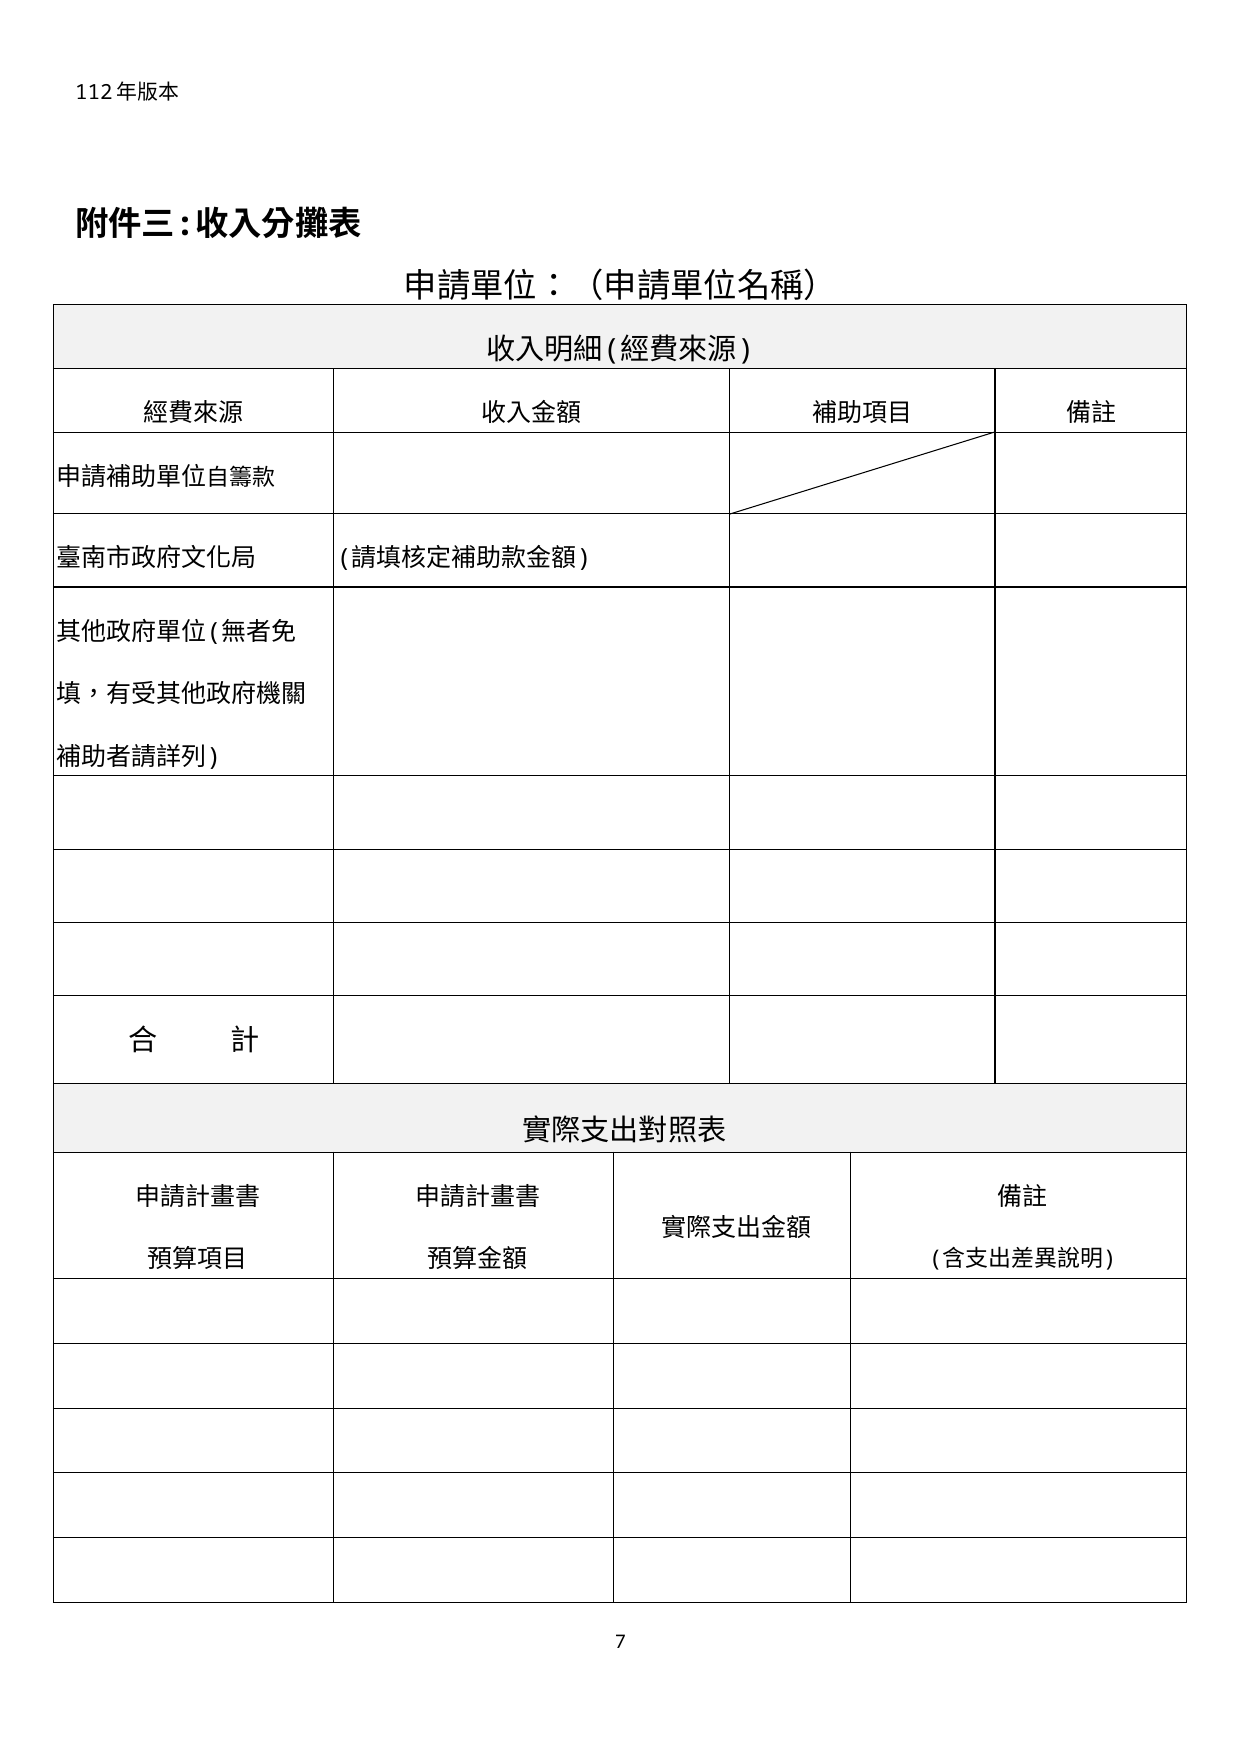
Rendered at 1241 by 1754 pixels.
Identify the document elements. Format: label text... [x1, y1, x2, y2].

table_cell [996, 923, 1186, 995]
table_cell [614, 1344, 850, 1407]
table_cell [851, 1344, 1186, 1407]
table_cell [334, 996, 729, 1083]
table_cell 其他政府單位(無者免填，有受其他政府機關補助者請詳列) [54, 588, 333, 775]
table_cell [334, 1409, 613, 1472]
table_cell [730, 588, 994, 775]
table_cell [996, 776, 1186, 848]
table_cell 臺南市政府文化局 [54, 514, 333, 586]
table_cell [54, 776, 333, 848]
table_cell [334, 1538, 613, 1602]
table_cell [730, 514, 994, 586]
table_cell [334, 433, 729, 513]
table_cell [54, 1409, 333, 1472]
table_cell 備註 [996, 369, 1186, 432]
table_cell [851, 1538, 1186, 1602]
table_cell [334, 1279, 613, 1342]
table_cell (請填核定補助款金額) [334, 514, 729, 586]
table_cell 補助項目 [730, 369, 994, 432]
table_cell [54, 850, 333, 922]
table_cell [851, 1409, 1186, 1472]
table_cell [996, 850, 1186, 922]
table_cell [614, 1538, 850, 1602]
table_header 收入明細(經費來源) [54, 305, 1186, 368]
table_cell [851, 1279, 1186, 1342]
table_cell [334, 1344, 613, 1407]
table_cell [996, 433, 1186, 513]
table_cell [54, 1473, 333, 1537]
table_cell [334, 588, 729, 775]
table_cell 合 計 [54, 996, 333, 1083]
table_cell [54, 923, 333, 995]
table_cell [54, 1538, 333, 1602]
table_cell [334, 776, 729, 848]
table_cell [996, 996, 1186, 1083]
table_cell [730, 433, 986, 513]
table_cell [614, 1473, 850, 1537]
table_cell 實際支出金額 [614, 1153, 850, 1278]
table_cell [614, 1409, 850, 1472]
table_cell 申請補助單位自籌款 [54, 433, 333, 513]
table_cell [996, 514, 1186, 586]
text 申請單位：（申請單位名稱） [75, 242, 1165, 304]
table_cell [730, 923, 994, 995]
table_cell 備註 (含支出差異說明) [851, 1153, 1186, 1278]
table_cell [996, 588, 1186, 775]
table_cell [730, 776, 994, 848]
table_cell [334, 850, 729, 922]
table_cell [614, 1279, 850, 1342]
table_cell [739, 434, 994, 513]
table_cell [730, 850, 994, 922]
table_cell [54, 1279, 333, 1342]
table_cell [851, 1473, 1186, 1537]
table_cell [334, 923, 729, 995]
table_cell 申請計畫書 預算金額 [334, 1153, 613, 1278]
table_cell 實際支出對照表 [54, 1084, 1186, 1152]
table_cell [54, 1344, 333, 1407]
table_cell [334, 1473, 613, 1537]
table_cell 申請計畫書 預算項目 [54, 1153, 333, 1278]
table_cell 經費來源 [54, 369, 333, 432]
table_cell 收入金額 [334, 369, 729, 432]
text 附件三:收入分攤表 [75, 179, 1165, 242]
table_cell [730, 996, 994, 1083]
